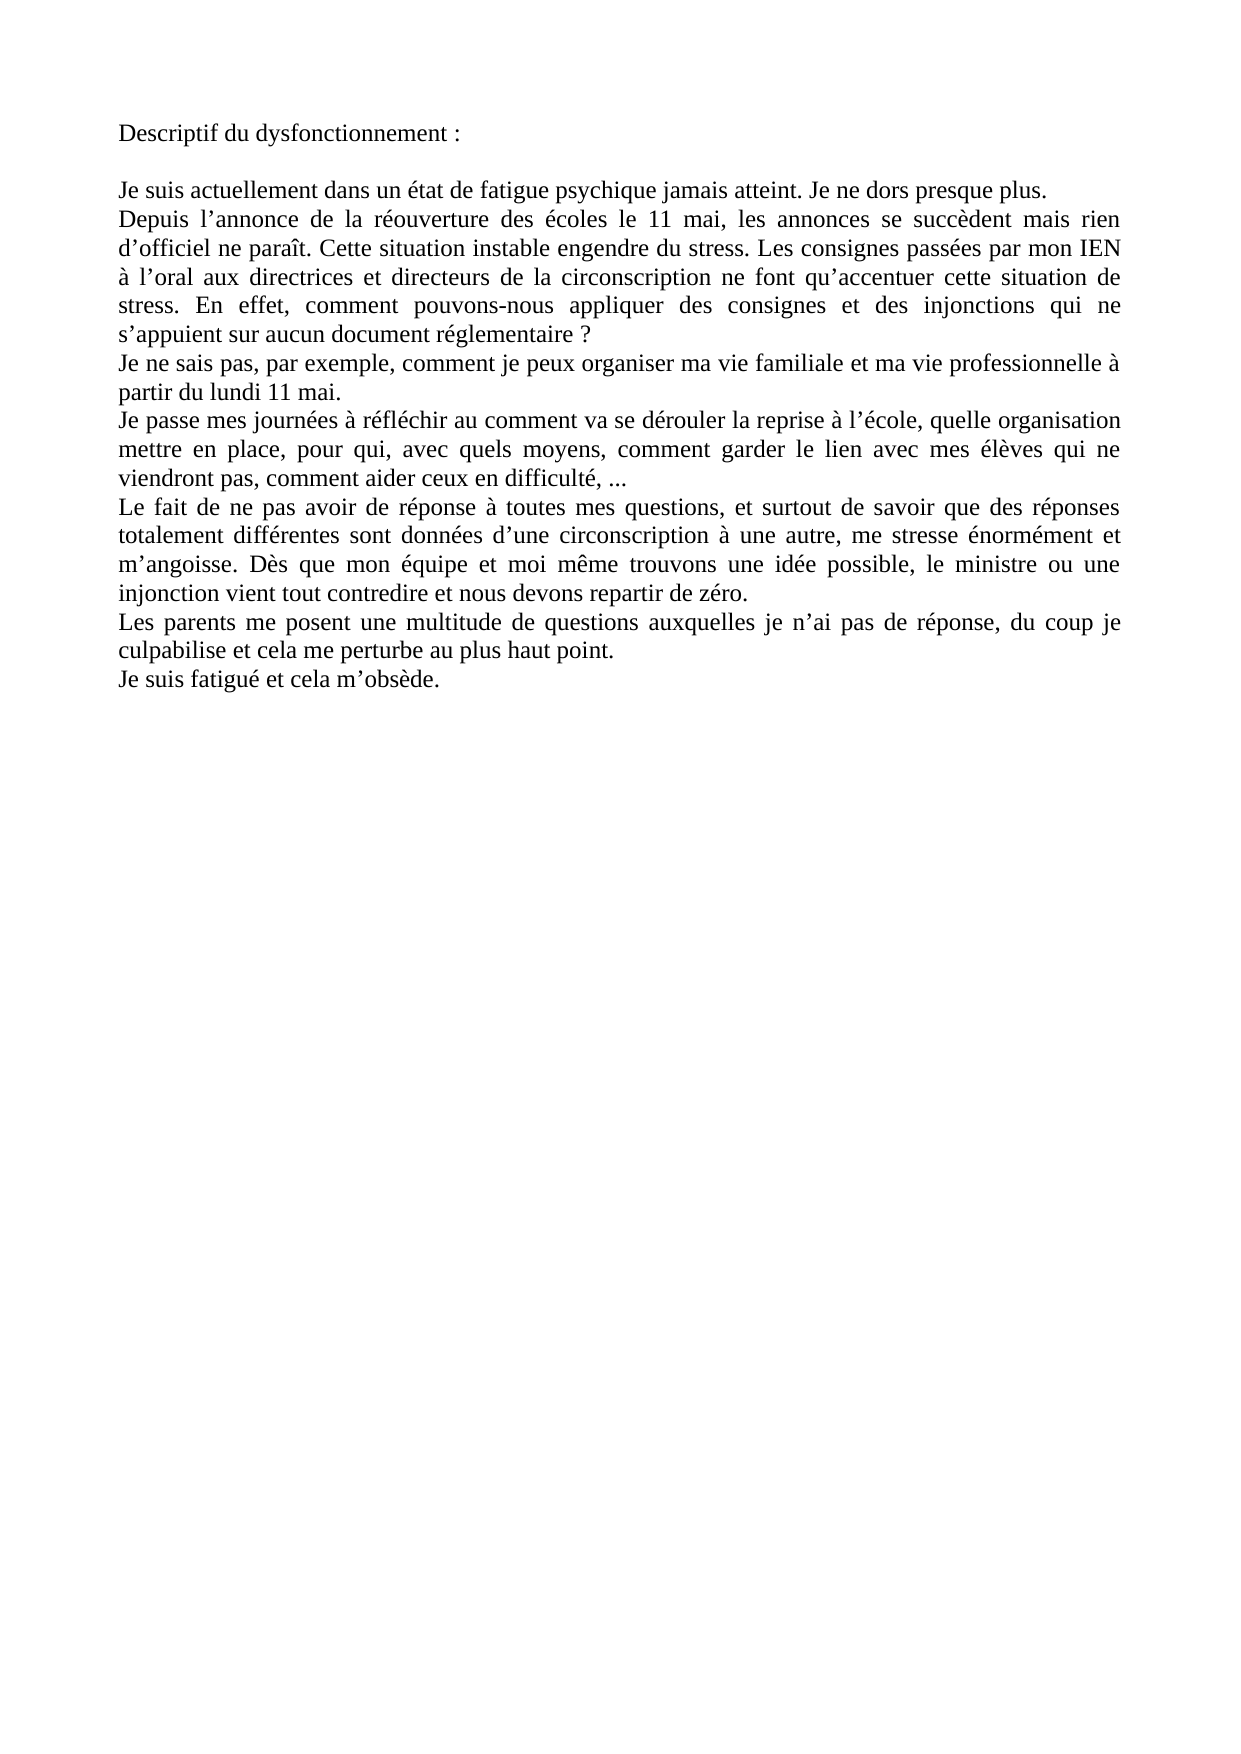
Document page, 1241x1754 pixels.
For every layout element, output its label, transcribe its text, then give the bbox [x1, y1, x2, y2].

text Depuis l’annonce de la réouverture des écoles le 11 mai, les annonces se succèdent mais rien d’officiel ne paraît. Cette situation instable engendre du stress. Les consignes passées par mon IEN à l’oral aux directrices et directeurs de la circonscription ne font qu’accentuer cette situation de stress. En effet, comment pouvons-nous appliquer des consignes et des injonctions qui ne s’appuient sur aucun document réglementaire ? [118, 204, 1122, 348]
text Je passe mes journées à réfléchir au comment va se dérouler la reprise à l’école, quelle organisation mettre en place, pour qui, avec quels moyens, comment garder le lien avec mes élèves qui ne viendront pas, comment aider ceux en difficulté, ... [118, 406, 1122, 492]
text Je ne sais pas, par exemple, comment je peux organiser ma vie familiale et ma vie professionnelle à partir du lundi 11 mai. [118, 348, 1122, 406]
text Les parents me posent une multitude de questions auxquelles je n’ai pas de réponse, du coup je culpabilise et cela me perturbe au plus haut point. [118, 607, 1122, 664]
text Le fait de ne pas avoir de réponse à toutes mes questions, et surtout de savoir que des réponses totalement différentes sont données d’une circonscription à une autre, me stresse énormément et m’angoisse. Dès que mon équipe et moi même trouvons une idée possible, le ministre ou une injonction vient tout contredire et nous devons repartir de zéro. [118, 492, 1122, 607]
text Je suis actuellement dans un état de fatigue psychique jamais atteint. Je ne dors presque plus. [118, 176, 1122, 204]
text Je suis fatigué et cela m’obsède. [118, 664, 1122, 693]
text Descriptif du dysfonctionnement : [118, 118, 1122, 147]
